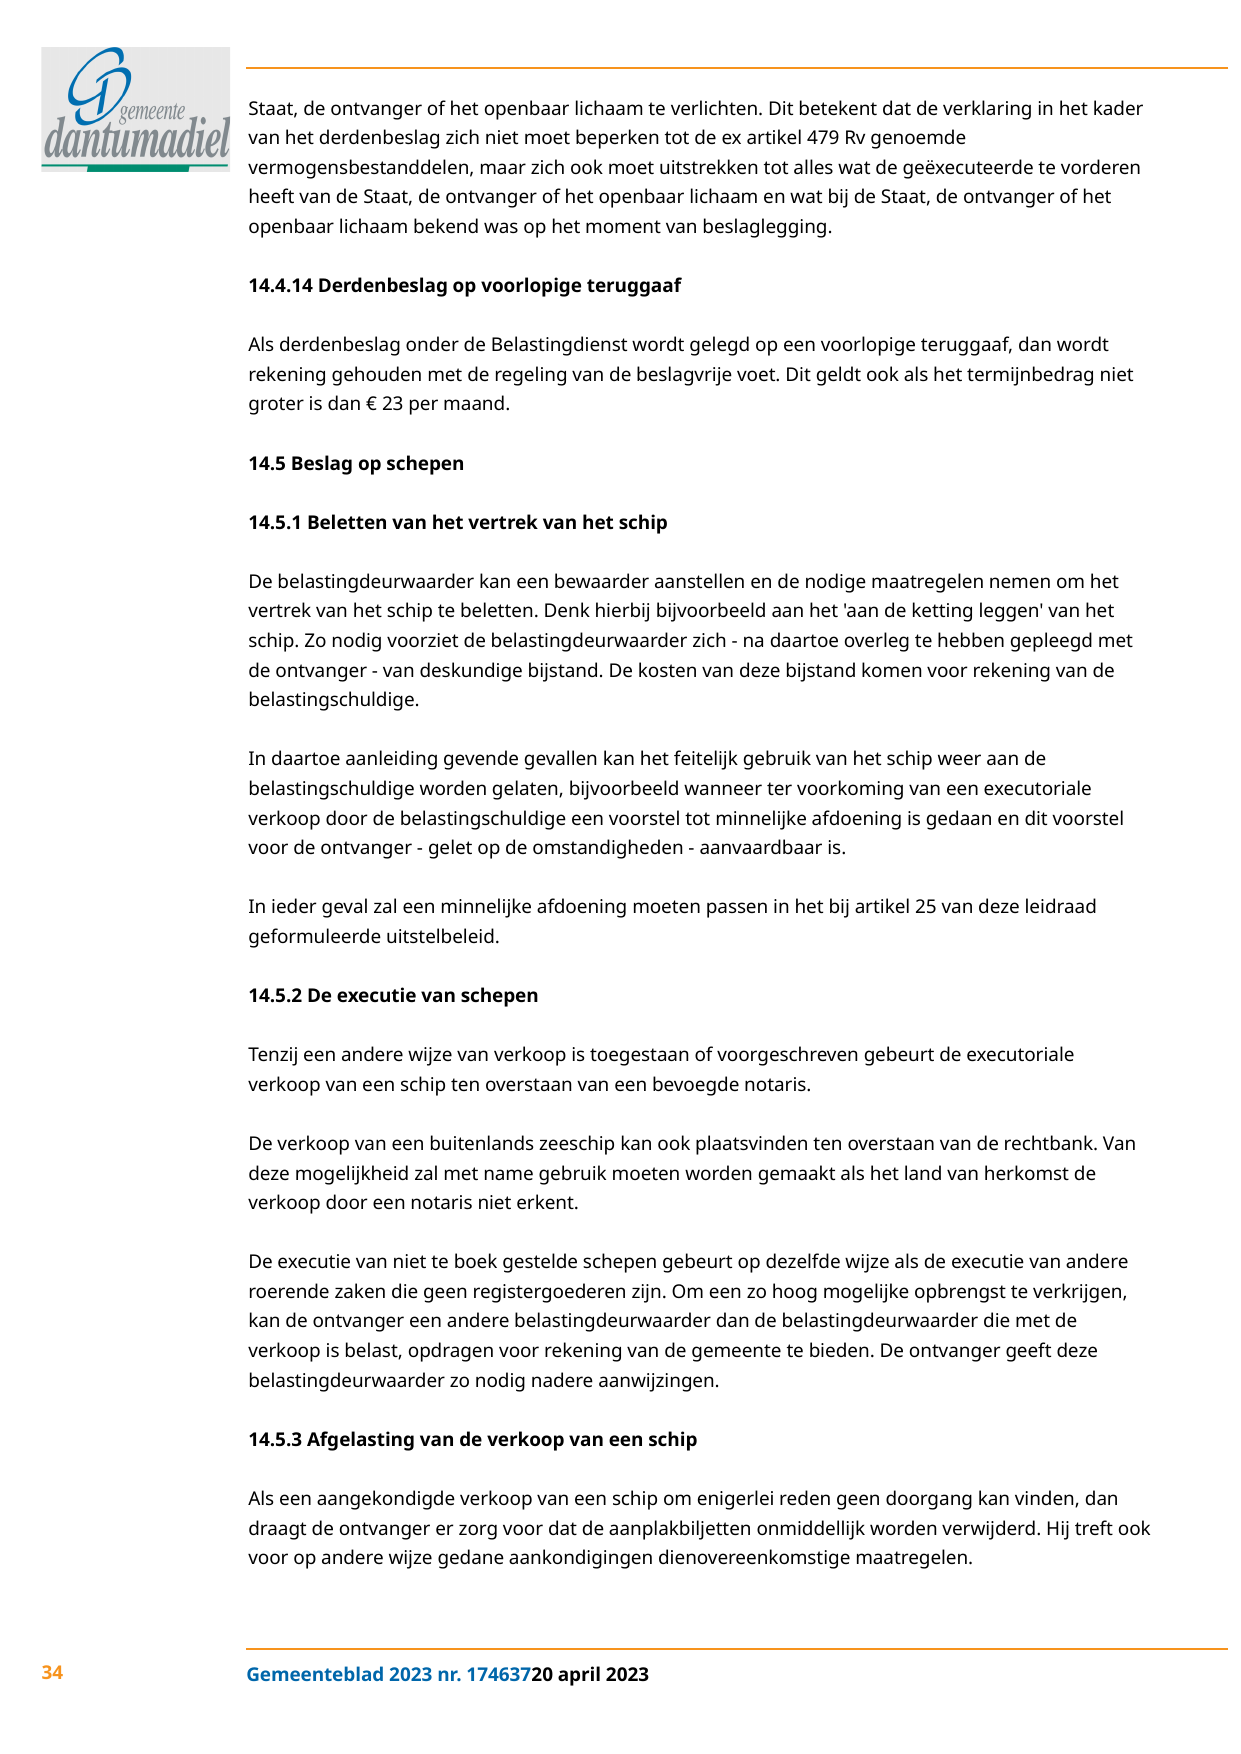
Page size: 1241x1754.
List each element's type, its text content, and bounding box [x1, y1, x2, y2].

text Als een aangekondigde verkoop van een schip om enigerlei reden geen doorgang kan vinden, dan draagt de ontvanger er zorg voor dat de aanplakbiljetten onmiddellijk worden verwijderd. Hij treft ook voor op andere wijze gedane aankondigingen dienovereenkomstige maatregelen. [248, 1485, 1152, 1570]
text 14.5 Beslag op schepen [248, 450, 1152, 476]
text Als derdenbeslag onder de Belastingdienst wordt gelegd op een voorlopige teruggaaf, dan wordt rekening gehouden met de regeling van de beslagvrije voet. Dit geldt ook als het termijnbedrag niet groter is dan € 23 per maand. [248, 331, 1152, 416]
text Staat, de ontvanger of het openbaar lichaam te verlichten. Dit betekent dat de verklaring in het kader van het derdenbeslag zich niet moet beperken tot de ex artikel 479 Rv genoemde vermogensbestanddelen, maar zich ook moet uitstrekken tot alles wat de geëxecuteerde te vorderen heeft van de Staat, de ontvanger of het openbaar lichaam en wat bij de Staat, de ontvanger of het openbaar lichaam bekend was op het moment van beslaglegging. [248, 95, 1152, 239]
picture [41, 47, 231, 172]
text 14.5.1 Beletten van het vertrek van het schip [248, 509, 1152, 535]
text 14.5.3 Afgelasting van de verkoop van een schip [248, 1426, 1152, 1452]
text In daartoe aanleiding gevende gevallen kan het feitelijk gebruik van het schip weer aan de belastingschuldige worden gelaten, bijvoorbeeld wanneer ter voorkoming van een executoriale verkoop door de belastingschuldige een voorstel tot minnelijke afdoening is gedaan en dit voorstel voor de ontvanger - gelet op de omstandigheden - aanvaardbaar is. [248, 746, 1152, 860]
text De belastingdeurwaarder kan een bewaarder aanstellen en de nodige maatregelen nemen om het vertrek van het schip te beletten. Denk hierbij bijvoorbeeld aan het 'aan de ketting leggen' van het schip. Zo nodig voorziet de belastingdeurwaarder zich - na daartoe overleg te hebben gepleegd met de ontvanger - van deskundige bijstand. De kosten van deze bijstand komen voor rekening van de belastingschuldige. [248, 568, 1152, 712]
text In ieder geval zal een minnelijke afdoening moeten passen in het bij artikel 25 van deze leidraad geformuleerde uitstelbeleid. [248, 893, 1152, 949]
text De verkoop van een buitenlands zeeschip kan ook plaatsvinden ten overstaan van de rechtbank. Van deze mogelijkheid zal met name gebruik moeten worden gemaakt als het land van herkomst de verkoop door een notaris niet erkent. [248, 1130, 1152, 1215]
text 14.4.14 Derdenbeslag op voorlopige teruggaaf [248, 272, 1152, 298]
text Tenzij een andere wijze van verkoop is toegestaan of voorgeschreven gebeurt de executoriale verkoop van een schip ten overstaan van een bevoegde notaris. [248, 1041, 1152, 1097]
text De executie van niet te boek gestelde schepen gebeurt op dezelfde wijze als de executie van andere roerende zaken die geen registergoederen zijn. Om een zo hoog mogelijke opbrengst te verkrijgen, kan de ontvanger een andere belastingdeurwaarder dan de belastingdeurwaarder die met de verkoop is belast, opdragen voor rekening van de gemeente te bieden. De ontvanger geeft deze belastingdeurwaarder zo nodig nadere aanwijzingen. [248, 1248, 1152, 1393]
text 14.5.2 De executie van schepen [248, 982, 1152, 1008]
